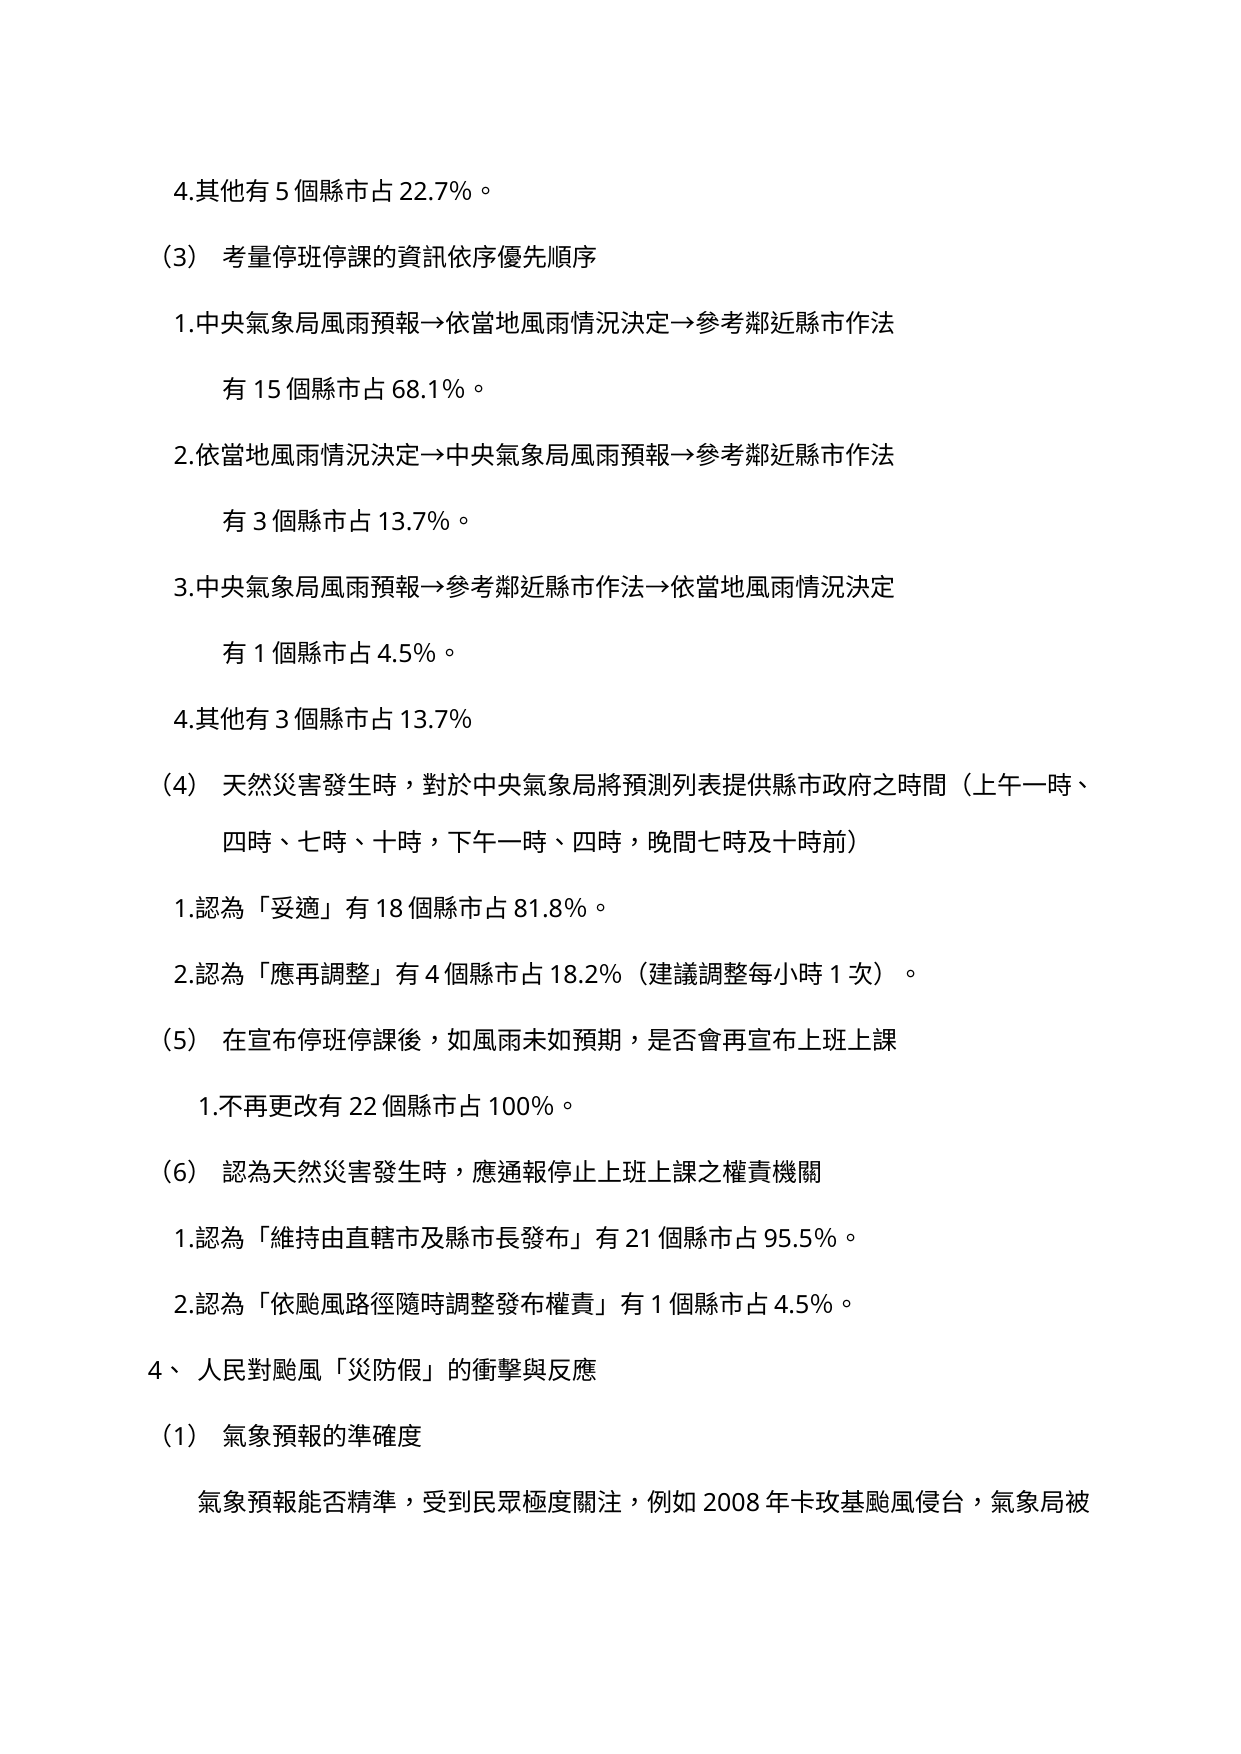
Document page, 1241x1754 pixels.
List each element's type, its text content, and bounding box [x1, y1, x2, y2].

text 有1個縣市占4.5％。 [148, 633, 1092, 671]
text 2.依當地風雨情況決定→中央氣象局風雨預報→參考鄰近縣市作法 [148, 435, 1092, 472]
list 天然災害發生時，對於中央氣象局將預測列表提供縣市政府之時間（上午一時、四時、七時、十時，下午一時、四時，晚間七時及十時前） [148, 765, 1092, 859]
text 1.認為「妥適」有18個縣市占81.8％。 [148, 887, 1092, 925]
list 在宣布停班停課後，如風雨未如預期，是否會再宣布上班上課 [148, 1019, 1092, 1057]
list 考量停班停課的資訊依序優先順序 [148, 237, 1092, 274]
text 1.不再更改有22個縣市占100％。 [148, 1086, 1092, 1123]
text 2.認為「應再調整」有4個縣市占18.2％（建議調整每小時1次）。 [148, 953, 1092, 991]
text 氣象預報能否精準，受到民眾極度關注，例如2008年卡玫基颱風侵台，氣象局被 [148, 1482, 1092, 1519]
list 氣象預報的準確度 [148, 1416, 1092, 1453]
text 4.其他有3個縣市占13.7％ [148, 699, 1092, 737]
text 有15個縣市占68.1％。 [148, 369, 1092, 406]
text 1.中央氣象局風雨預報→依當地風雨情況決定→參考鄰近縣市作法 [148, 303, 1092, 340]
text 有3個縣市占13.7％。 [148, 501, 1092, 538]
list 認為天然災害發生時，應通報停止上班上課之權責機關 [148, 1152, 1092, 1189]
text 4.其他有5個縣市占22.7％。 [148, 171, 1092, 208]
subtitle 人民對颱風「災防假」的衝擊與反應 [148, 1350, 1092, 1387]
text 2.認為「依颱風路徑隨時調整發布權責」有1個縣市占4.5％。 [148, 1284, 1092, 1321]
text 3.中央氣象局風雨預報→參考鄰近縣市作法→依當地風雨情況決定 [148, 567, 1092, 604]
text 1.認為「維持由直轄市及縣市長發布」有21個縣市占95.5％。 [148, 1218, 1092, 1255]
